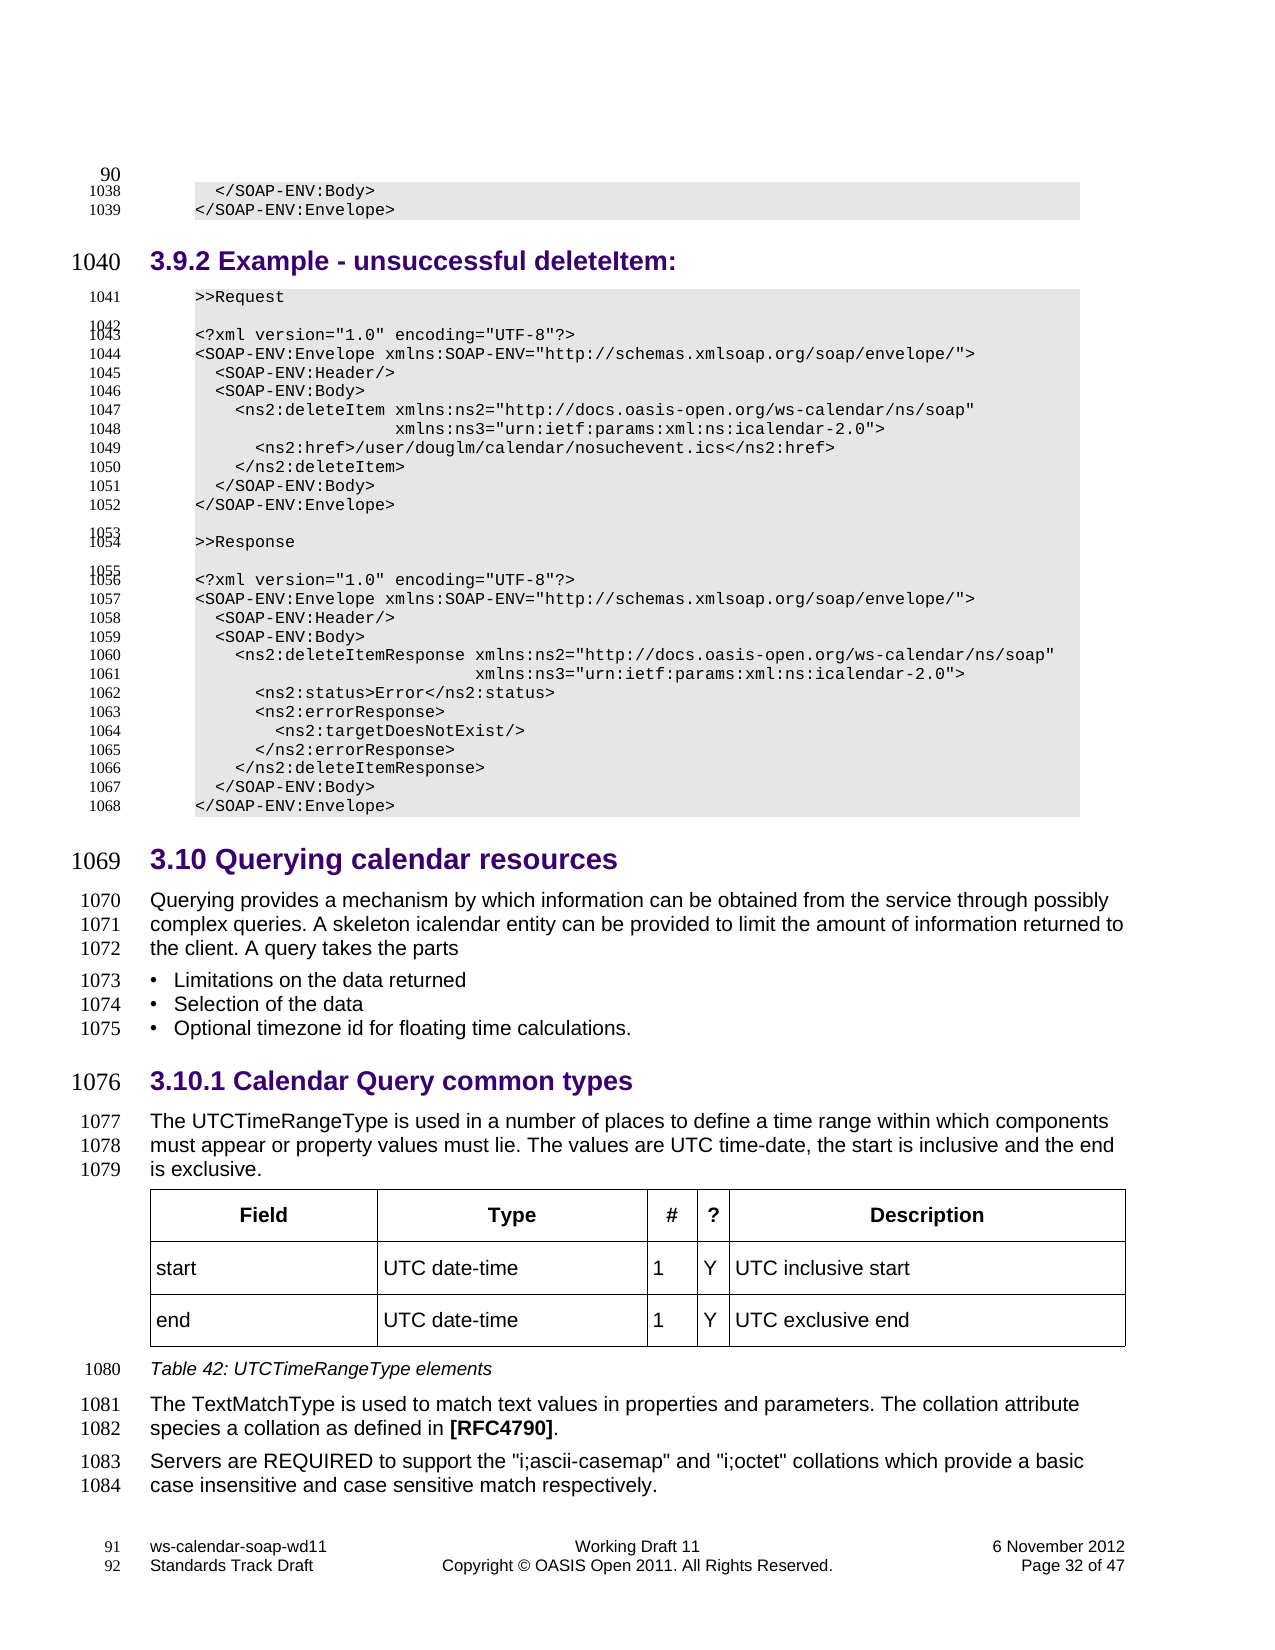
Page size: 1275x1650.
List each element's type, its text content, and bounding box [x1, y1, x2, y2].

table_header ? [698, 1190, 729, 1241]
text <SOAP-ENV:Envelope xmlns:SOAP-ENV="http://schemas.xmlsoap.org/soap/envelope/"> [195, 590, 1080, 609]
list Limitations on the data returned [150, 968, 1125, 992]
text </ns2:errorResponse> [195, 741, 1080, 760]
text <ns2:targetDoesNotExist/> [195, 722, 1080, 741]
text </SOAP-ENV:Body> [195, 182, 1080, 201]
table_cell UTC exclusive end [730, 1295, 1125, 1346]
table_header Description [730, 1190, 1125, 1241]
table_cell UTC date-time [378, 1295, 647, 1346]
text </SOAP-ENV:Envelope> [195, 496, 1080, 515]
text <SOAP-ENV:Envelope xmlns:SOAP-ENV="http://schemas.xmlsoap.org/soap/envelope/"> [195, 345, 1080, 364]
subtitle Example - unsuccessful deleteItem: [150, 245, 1125, 276]
text Servers are REQUIRED to support the "i;ascii-casemap" and "i;octet" collations which provide a basic case insensitive and case sensitive match respectively. [150, 1448, 1125, 1496]
table_cell start [151, 1242, 377, 1293]
text <?xml version="1.0" encoding="UTF-8"?> [195, 572, 1080, 590]
text <ns2:errorResponse> [195, 703, 1080, 722]
table_header Field [151, 1190, 377, 1241]
text xmlns:ns3="urn:ietf:params:xml:ns:icalendar-2.0"> [195, 666, 1080, 685]
text </SOAP-ENV:Envelope> [195, 201, 1080, 220]
text Table 42: UTCTimeRangeType elements [150, 1358, 1125, 1380]
text </SOAP-ENV:Body> [195, 477, 1080, 496]
text <SOAP-ENV:Body> [195, 383, 1080, 402]
text <ns2:href>/user/douglm/calendar/nosuchevent.ics</ns2:href> [195, 439, 1080, 458]
text The UTCTimeRangeType is used in a number of places to define a time range within which components must appear or property values must lie. The values are UTC time-date, the start is inclusive and the end is exclusive. [150, 1109, 1125, 1181]
text <SOAP-ENV:Body> [195, 628, 1080, 647]
text </ns2:deleteItemResponse> [195, 760, 1080, 779]
text Querying provides a mechanism by which information can be obtained from the service through possibly complex queries. A skeleton icalendar entity can be provided to limit the amount of information returned to the client. A query takes the parts [150, 888, 1125, 959]
table_cell UTC date-time [378, 1242, 647, 1293]
text <ns2:status>Error</ns2:status> [195, 685, 1080, 703]
table_header Type [378, 1190, 647, 1241]
list Optional timezone id for floating time calculations. [150, 1016, 1125, 1040]
table_cell Y [698, 1295, 729, 1346]
text >>Request [195, 289, 1080, 308]
list Selection of the data [150, 992, 1125, 1016]
text </SOAP-ENV:Envelope> [195, 798, 1080, 817]
text <SOAP-ENV:Header/> [195, 364, 1080, 383]
table_cell 1 [648, 1242, 697, 1293]
table_cell Y [698, 1242, 729, 1293]
table_header # [648, 1190, 697, 1241]
subtitle Querying calendar resources [150, 842, 1125, 875]
text xmlns:ns3="urn:ietf:params:xml:ns:icalendar-2.0"> [195, 421, 1080, 439]
table_cell UTC inclusive start [730, 1242, 1125, 1293]
text </ns2:deleteItem> [195, 458, 1080, 477]
text <ns2:deleteItem xmlns:ns2="http://docs.oasis-open.org/ws-calendar/ns/soap" [195, 402, 1080, 421]
text The TextMatchType is used to match text values in properties and parameters. The collation attribute species a collation as defined in [RFC4790]. [150, 1392, 1125, 1440]
text >>Response [195, 534, 1080, 553]
text <?xml version="1.0" encoding="UTF-8"?> [195, 326, 1080, 345]
table_cell end [151, 1295, 377, 1346]
subtitle Calendar Query common types [150, 1065, 1125, 1096]
text <SOAP-ENV:Header/> [195, 609, 1080, 628]
table_cell 1 [648, 1295, 697, 1346]
text </SOAP-ENV:Body> [195, 779, 1080, 798]
text <ns2:deleteItemResponse xmlns:ns2="http://docs.oasis-open.org/ws-calendar/ns/soap" [195, 647, 1080, 666]
